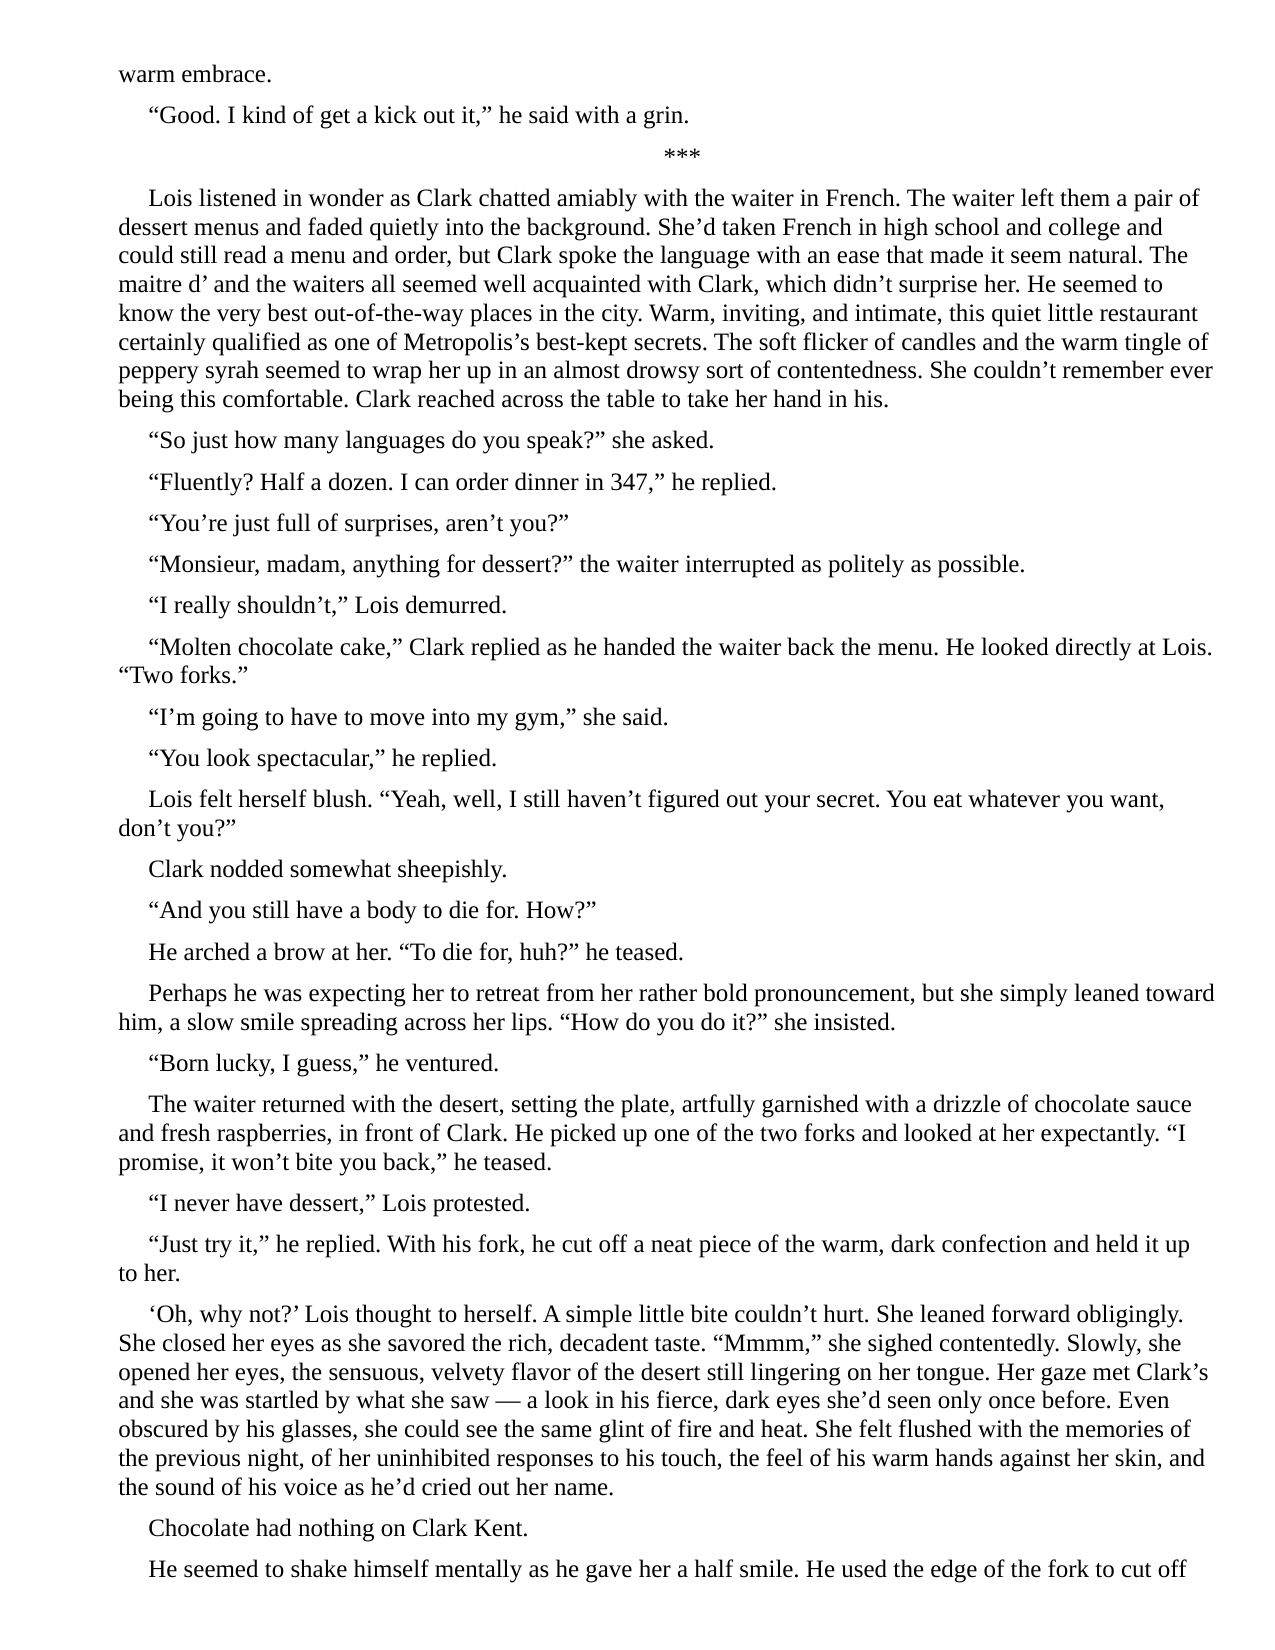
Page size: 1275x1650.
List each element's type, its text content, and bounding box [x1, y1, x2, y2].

text “You’re just full of surprises, aren’t you?” [118, 508, 1216, 537]
text “Fluently? Half a dozen. I can order dinner in 347,” he replied. [118, 467, 1216, 495]
text *** [118, 142, 1216, 170]
text “Molten chocolate cake,” Clark replied as he handed the waiter back the menu. He looked directly at Lois. “Two forks.” [118, 632, 1216, 689]
text The waiter returned with the desert, setting the plate, artfully garnished with a drizzle of chocolate sauce and fresh raspberries, in front of Clark. He picked up one of the two forks and looked at her expectantly. “I promise, it won’t bite you back,” he teased. [118, 1089, 1216, 1175]
text “Monsieur, madam, anything for dessert?” the waiter interrupted as politely as possible. [118, 549, 1216, 578]
text “Born lucky, I guess,” he ventured. [118, 1048, 1216, 1077]
text Chocolate had nothing on Clark Kent. [118, 1513, 1216, 1542]
text Clark nodded somewhat sheepishly. [118, 854, 1216, 883]
text “So just how many languages do you speak?” she asked. [118, 425, 1216, 454]
text warm embrace. [118, 59, 1216, 88]
text He seemed to shake himself mentally as he gave her a half smile. He used the edge of the fork to cut off [118, 1554, 1216, 1583]
text Lois felt herself blush. “Yeah, well, I still haven’t figured out your secret. You eat whatever you want, don’t you?” [118, 784, 1216, 842]
text “I’m going to have to move into my gym,” she said. [118, 702, 1216, 730]
text Perhaps he was expecting her to retreat from her rather bold pronouncement, but she simply leaned toward him, a slow smile spreading across her lips. “How do you do it?” she insisted. [118, 978, 1216, 1035]
text “And you still have a body to die for. How?” [118, 895, 1216, 924]
text “I never have dessert,” Lois protested. [118, 1188, 1216, 1217]
text He arched a brow at her. “To die for, huh?” he teased. [118, 937, 1216, 965]
text “Good. I kind of get a kick out it,” he said with a grin. [118, 100, 1216, 129]
text ‘Oh, why not?’ Lois thought to herself. A simple little bite couldn’t hurt. She leaned forward obligingly. She closed her eyes as she savored the rich, decadent taste. “Mmmm,” she sighed contentedly. Slowly, she opened her eyes, the sensuous, velvety flavor of the desert still lingering on her tongue. Her gaze met Clark’s and she was startled by what she saw — a look in his fierce, dark eyes she’d seen only once before. Even obscured by his glasses, she could see the same glint of fire and heat. She felt flushed with the memories of the previous night, of her uninhibited responses to his touch, the feel of his warm hands against her skin, and the sound of his voice as he’d cried out her name. [118, 1299, 1216, 1500]
text “You look spectacular,” he replied. [118, 743, 1216, 772]
text “I really shouldn’t,” Lois demurred. [118, 590, 1216, 619]
text “Just try it,” he replied. With his fork, he cut off a neat piece of the warm, dark confection and held it up to her. [118, 1229, 1216, 1287]
text Lois listened in wonder as Clark chatted amiably with the waiter in French. The waiter left them a pair of dessert menus and faded quietly into the background. She’d taken French in high school and college and could still read a menu and order, but Clark spoke the language with an ease that made it seem natural. The maitre d’ and the waiters all seemed well acquainted with Clark, which didn’t surprise her. He seemed to know the very best out-of-the-way places in the city. Warm, inviting, and intimate, this quiet little restaurant certainly qualified as one of Metropolis’s best-kept secrets. The soft flicker of candles and the warm tingle of peppery syrah seemed to wrap her up in an almost drowsy sort of contentedness. She couldn’t remember ever being this comfortable. Clark reached across the table to take her hand in his. [118, 183, 1216, 413]
